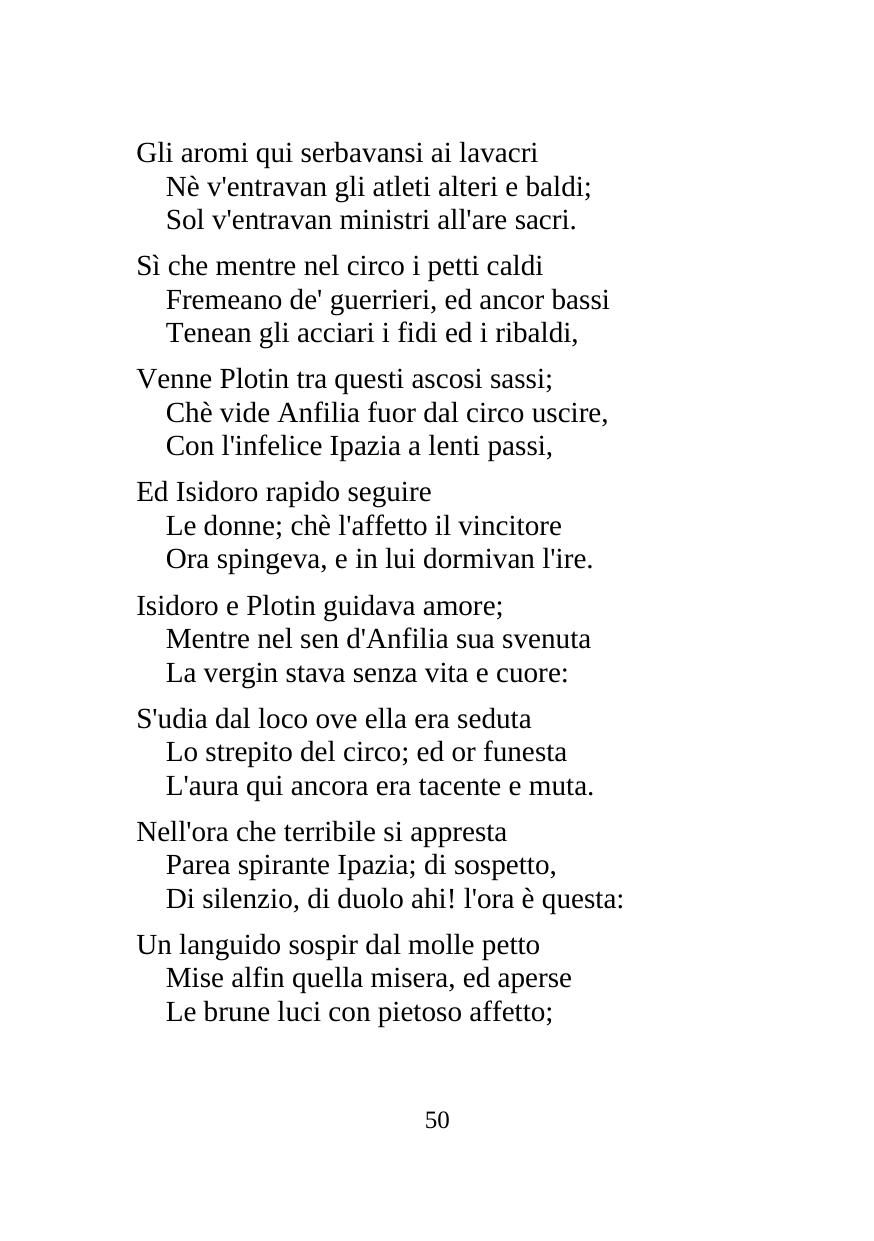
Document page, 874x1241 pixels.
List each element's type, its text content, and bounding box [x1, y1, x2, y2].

text Gli aromi qui serbavansi ai lavacri Nè v'entravan gli atleti alteri e baldi; Sol v'entravan ministri all'are sacri. [136, 135, 768, 236]
text S'udia dal loco ove ella era seduta Lo strepito del circo; ed or funesta L'aura qui ancora era tacente e muta. [136, 701, 768, 801]
text Ed Isidoro rapido seguire Le donne; chè l'affetto il vincitore Ora spingeva, e in lui dormivan l'ire. [136, 474, 768, 575]
text Venne Plotin tra questi ascosi sassi; Chè vide Anfilia fuor dal circo uscire, Con l'infelice Ipazia a lenti passi, [136, 361, 768, 462]
text Nell'ora che terribile si appresta Parea spirante Ipazia; di sospetto, Di silenzio, di duolo ahi! l'ora è questa: [136, 814, 768, 914]
text Isidoro e Plotin guidava amore; Mentre nel sen d'Anfilia sua svenuta La vergin stava senza vita e cuore: [136, 588, 768, 688]
text Un languido sospir dal molle petto Mise alfin quella misera, ed aperse Le brune luci con pietoso affetto; [136, 927, 768, 1028]
text Sì che mentre nel circo i petti caldi Fremeano de' guerrieri, ed ancor bassi Tenean gli acciari i fidi ed i ribaldi, [136, 248, 768, 349]
